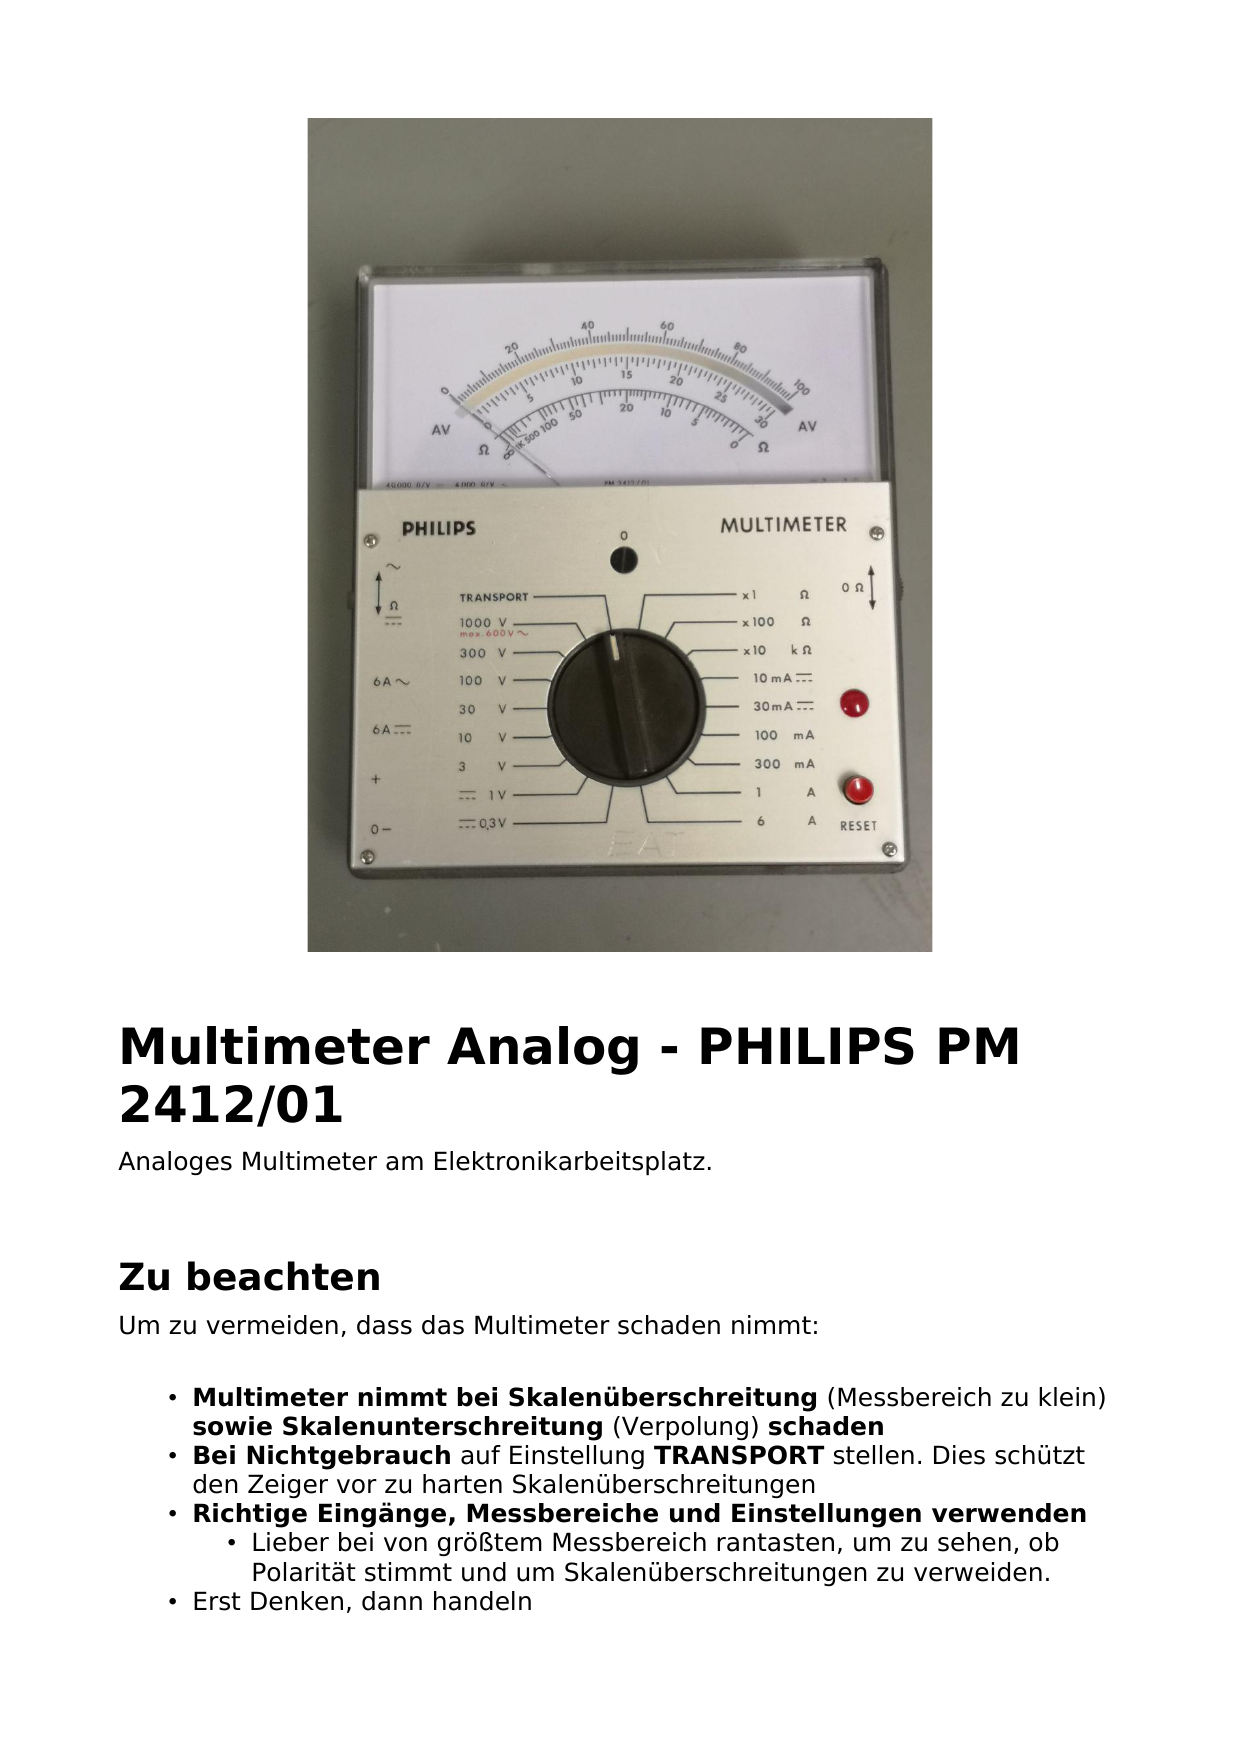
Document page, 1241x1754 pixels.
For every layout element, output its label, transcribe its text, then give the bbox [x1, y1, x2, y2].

subtitle Multimeter Analog - PHILIPS PM 2412/01 [118, 1018, 1122, 1134]
subtitle Zu beachten [118, 1255, 1122, 1299]
list Richtige Eingänge, Messbereiche und Einstellungen verwenden [177, 1499, 1122, 1528]
text Um zu vermeiden, dass das Multimeter schaden nimmt: [118, 1312, 1122, 1341]
text Analoges Multimeter am Elektronikarbeitsplatz. [118, 1147, 1122, 1176]
list Multimeter nimmt bei Skalenüberschreitung (Messbereich zu klein) sowie Skalenunterschreitung (Verpolung) schaden [177, 1383, 1122, 1441]
list Bei Nichtgebrauch auf Einstellung TRANSPORT stellen. Dies schützt den Zeiger vor zu harten Skalenüberschreitungen [177, 1441, 1122, 1499]
list Lieber bei von größtem Messbereich rantasten, um zu sehen, ob Polarität stimmt und um Skalenüberschreitungen zu verweiden. [236, 1528, 1122, 1587]
picture [307, 118, 933, 952]
list Erst Denken, dann handeln [177, 1587, 1122, 1616]
